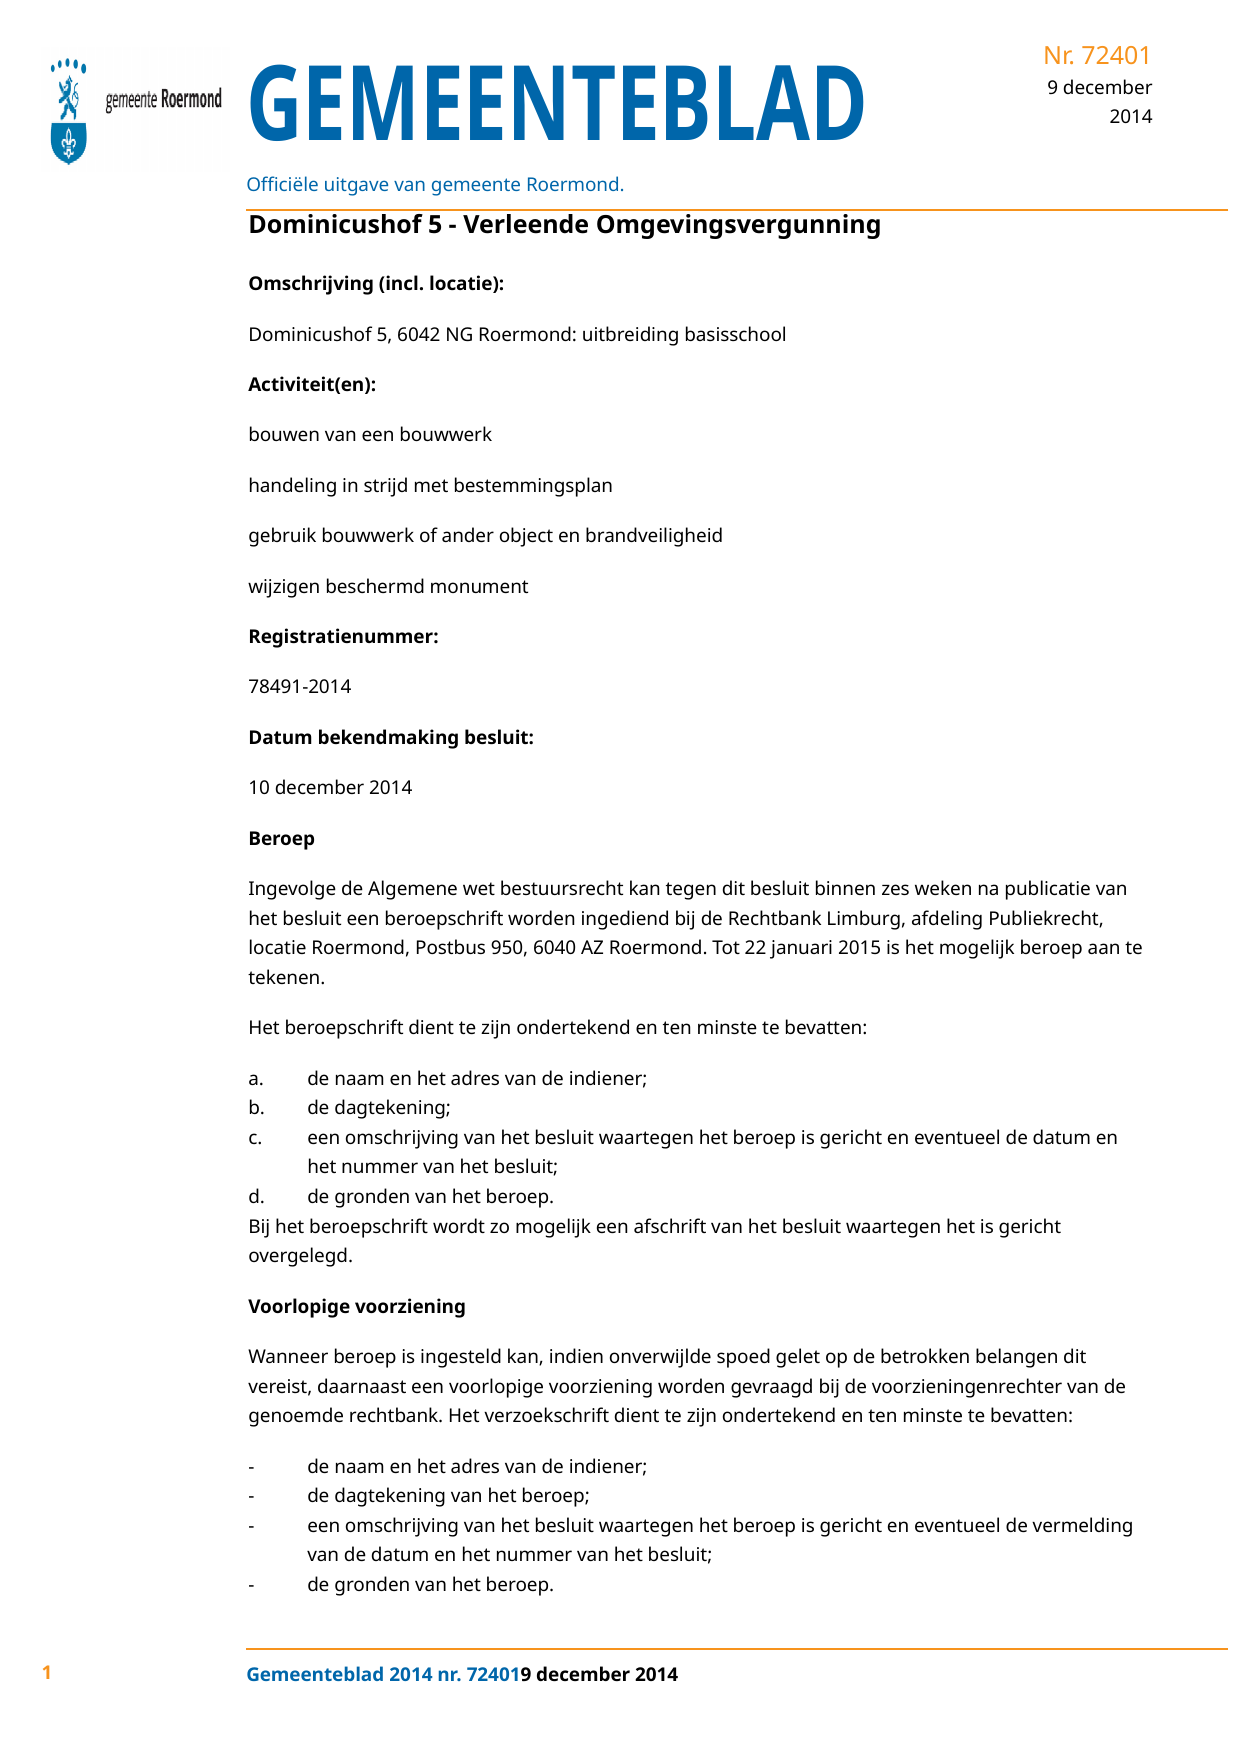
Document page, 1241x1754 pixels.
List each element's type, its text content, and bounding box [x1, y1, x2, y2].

list de dagtekening; [248, 1094, 1152, 1120]
text Wanneer beroep is ingesteld kan, indien onverwijlde spoed gelet op de betrokken belangen dit vereist, daarnaast een voorlopige voorziening worden gevraagd bij de voorzieningenrechter van de genoemde rechtbank. Het verzoekschrift dient te zijn ondertekend en ten minste te bevatten: [248, 1343, 1152, 1428]
text Registratienummer: [248, 623, 1152, 649]
text Beroep [248, 825, 1152, 851]
list de naam en het adres van de indiener; [248, 1065, 1152, 1091]
text handeling in strijd met bestemmingsplan [248, 472, 1152, 498]
list een omschrijving van het besluit waartegen het beroep is gericht en eventueel de vermelding van de datum en het nummer van het besluit; [248, 1512, 1152, 1567]
text Datum bekendmaking besluit: [248, 724, 1152, 750]
text bouwen van een bouwwerk [248, 422, 1152, 447]
list de gronden van het beroep. [248, 1183, 1152, 1209]
text Dominicushof 5, 6042 NG Roermond: uitbreiding basisschool [248, 321, 1152, 346]
text Activiteit(en): [248, 371, 1152, 397]
text 78491-2014 [248, 674, 1152, 699]
text gebruik bouwwerk of ander object en brandveiligheid [248, 522, 1152, 548]
text Voorlopige voorziening [248, 1293, 1152, 1318]
text Het beroepschrift dient te zijn ondertekend en ten minste te bevatten: [248, 1014, 1152, 1040]
text Ingevolge de Algemene wet bestuursrecht kan tegen dit besluit binnen zes weken na publicatie van het besluit een beroepschrift worden ingediend bij de Rechtbank Limburg, afdeling Publiekrecht, locatie Roermond, Postbus 950, 6040 AZ Roermond. Tot 22 januari 2015 is het mogelijk beroep aan te tekenen. [248, 875, 1152, 990]
list de dagtekening van het beroep; [248, 1482, 1152, 1508]
list een omschrijving van het besluit waartegen het beroep is gericht en eventueel de datum en het nummer van het besluit; [248, 1124, 1152, 1179]
list de naam en het adres van de indiener; [248, 1453, 1152, 1478]
text Bij het beroepschrift wordt zo mogelijk een afschrift van het besluit waartegen het is gericht overgelegd. [248, 1213, 1152, 1268]
text 10 december 2014 [248, 774, 1152, 800]
text Omschrijving (incl. locatie): [248, 270, 1152, 296]
text Dominicushof 5 - Verleende Omgevingsvergunning [248, 211, 1152, 241]
picture [41, 47, 231, 172]
list de gronden van het beroep. [248, 1571, 1152, 1597]
text wijzigen beschermd monument [248, 573, 1152, 598]
